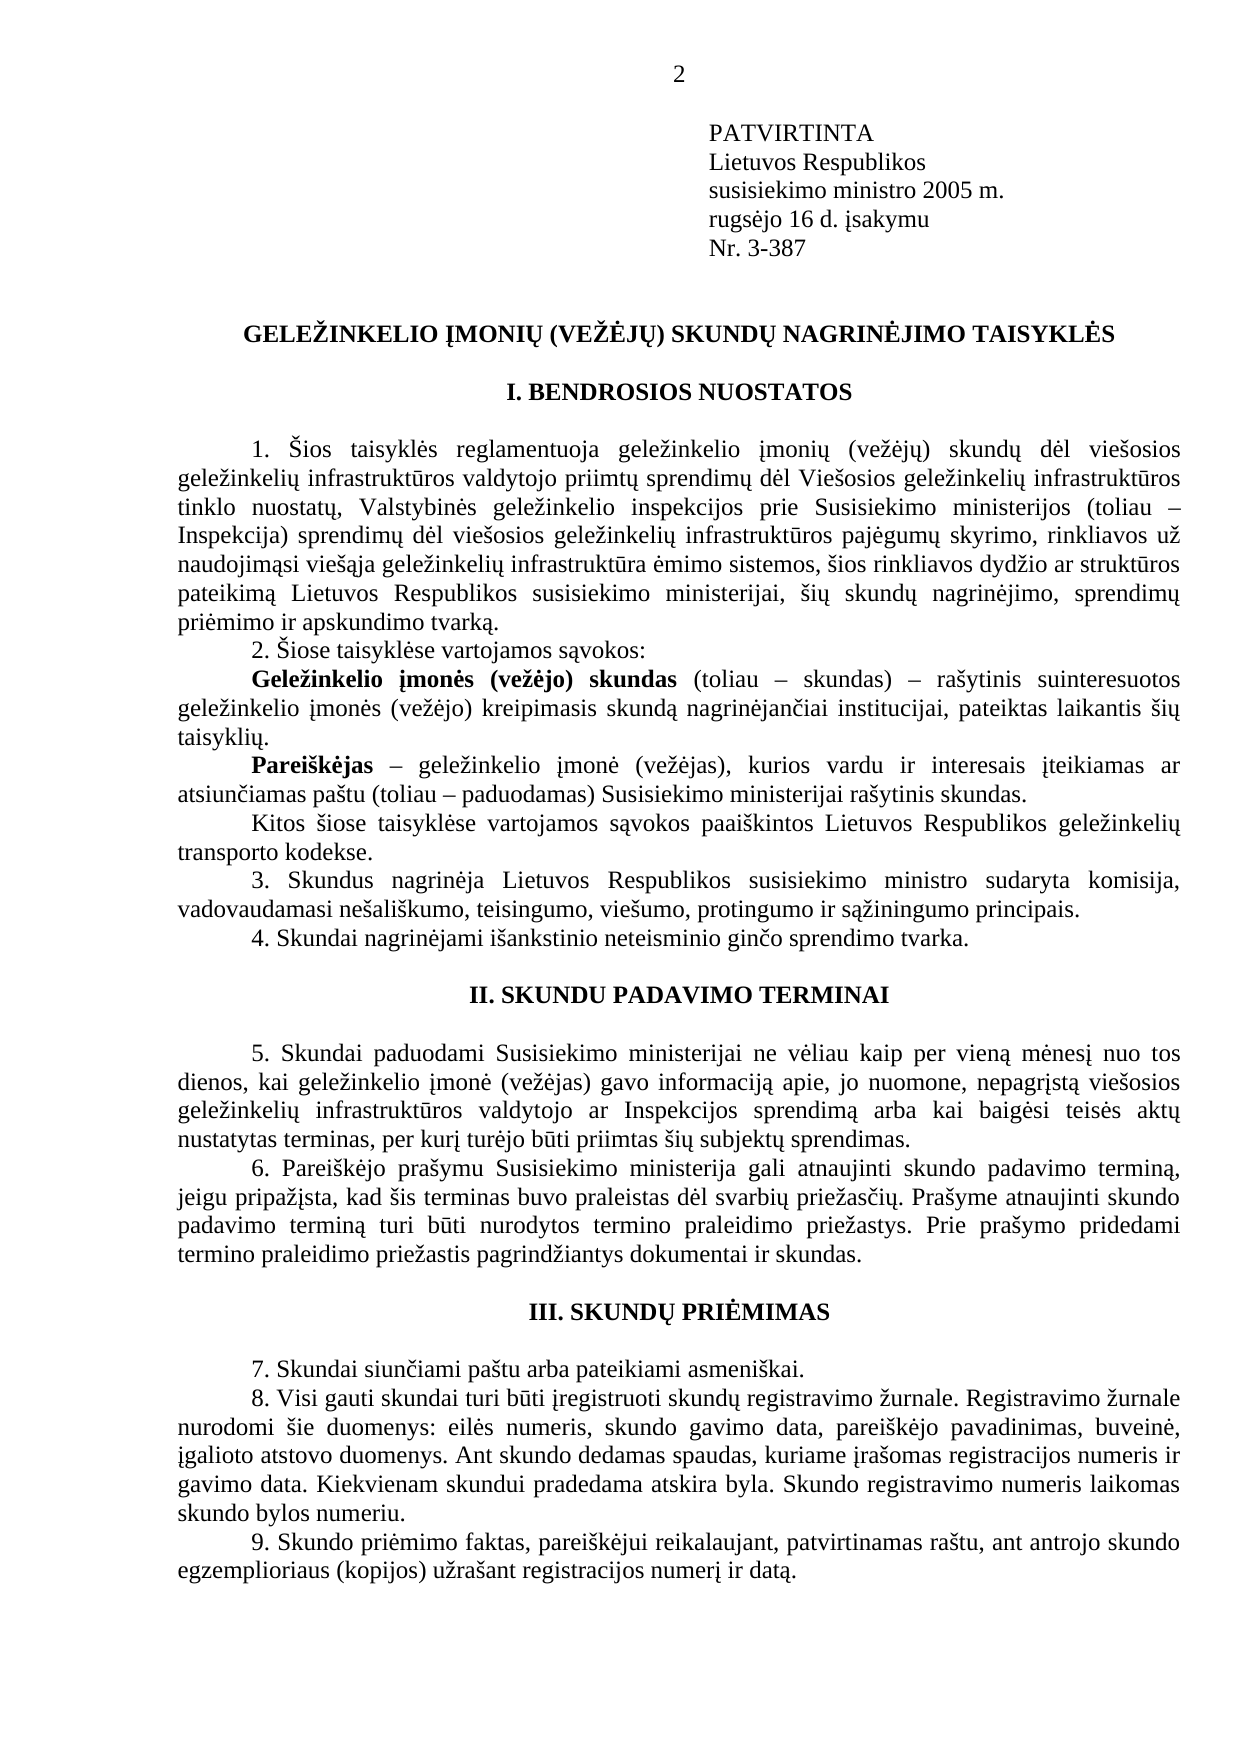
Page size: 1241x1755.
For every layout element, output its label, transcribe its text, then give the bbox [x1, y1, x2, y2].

text II. SKUNDU PADAVIMO TERMINAI [177, 981, 1181, 1009]
text Geležinkelio įmonės (vežėjo) skundas (toliau – skundas) – rašytinis suinteresuotos geležinkelio įmonės (vežėjo) kreipimasis skundą nagrinėjančiai institucijai, pateiktas laikantis šių taisyklių. [177, 664, 1181, 751]
text 2. Šiose taisyklėse vartojamos sąvokos: [177, 636, 1181, 664]
text Lietuvos Respublikos [177, 147, 1181, 176]
text PATVIRTINTA [177, 118, 1181, 147]
text Pareiškėjas – geležinkelio įmonė (vežėjas), kurios vardu ir interesais įteikiamas ar atsiunčiamas paštu (toliau – paduodamas) Susisiekimo ministerijai rašytinis skundas. [177, 751, 1181, 808]
text rugsėjo 16 d. įsakymu [177, 204, 1181, 233]
text 6. Pareiškėjo prašymu Susisiekimo ministerija gali atnaujinti skundo padavimo terminą, jeigu pripažįsta, kad šis terminas buvo praleistas dėl svarbių priežasčių. Prašyme atnaujinti skundo padavimo terminą turi būti nurodytos termino praleidimo priežastys. Prie prašymo pridedami termino praleidimo priežastis pagrindžiantys dokumentai ir skundas. [177, 1153, 1181, 1268]
text 1. Šios taisyklės reglamentuoja geležinkelio įmonių (vežėjų) skundų dėl viešosios geležinkelių infrastruktūros valdytojo priimtų sprendimų dėl Viešosios geležinkelių infrastruktūros tinklo nuostatų, Valstybinės geležinkelio inspekcijos prie Susisiekimo ministerijos (toliau – Inspekcija) sprendimų dėl viešosios geležinkelių infrastruktūros pajėgumų skyrimo, rinkliavos už naudojimąsi viešąja geležinkelių infrastruktūra ėmimo sistemos, šios rinkliavos dydžio ar struktūros pateikimą Lietuvos Respublikos susisiekimo ministerijai, šių skundų nagrinėjimo, sprendimų priėmimo ir apskundimo tvarką. [177, 434, 1181, 636]
text Nr. 3-387 [177, 233, 1181, 262]
text 4. Skundai nagrinėjami išankstinio neteisminio ginčo sprendimo tvarka. [177, 923, 1181, 952]
text 7. Skundai siunčiami paštu arba pateikiami asmeniškai. [177, 1354, 1181, 1383]
text 3. Skundus nagrinėja Lietuvos Respublikos susisiekimo ministro sudaryta komisija, vadovaudamasi nešališkumo, teisingumo, viešumo, protingumo ir sąžiningumo principais. [177, 866, 1181, 923]
text 8. Visi gauti skundai turi būti įregistruoti skundų registravimo žurnale. Registravimo žurnale nurodomi šie duomenys: eilės numeris, skundo gavimo data, pareiškėjo pavadinimas, buveinė, įgalioto atstovo duomenys. Ant skundo dedamas spaudas, kuriame įrašomas registracijos numeris ir gavimo data. Kiekvienam skundui pradedama atskira byla. Skundo registravimo numeris laikomas skundo bylos numeriu. [177, 1383, 1181, 1527]
text GELEŽINKELIO ĮMONIŲ (VEŽĖJŲ) SKUNDŲ NAGRINĖJIMO TAISYKLĖS [177, 319, 1181, 348]
text I. BENDROSIOS NUOSTATOS [177, 377, 1181, 406]
text 5. Skundai paduodami Susisiekimo ministerijai ne vėliau kaip per vieną mėnesį nuo tos dienos, kai geležinkelio įmonė (vežėjas) gavo informaciją apie, jo nuomone, nepagrįstą viešosios geležinkelių infrastruktūros valdytojo ar Inspekcijos sprendimą arba kai baigėsi teisės aktų nustatytas terminas, per kurį turėjo būti priimtas šių subjektų sprendimas. [177, 1038, 1181, 1153]
text III. SKUNDŲ PRIĖMIMAS [177, 1297, 1181, 1326]
text 9. Skundo priėmimo faktas, pareiškėjui reikalaujant, patvirtinamas raštu, ant antrojo skundo egzemplioriaus (kopijos) užrašant registracijos numerį ir datą. [177, 1527, 1181, 1584]
text Kitos šiose taisyklėse vartojamos sąvokos paaiškintos Lietuvos Respublikos geležinkelių transporto kodekse. [177, 808, 1181, 866]
text susisiekimo ministro 2005 m. [177, 176, 1181, 204]
